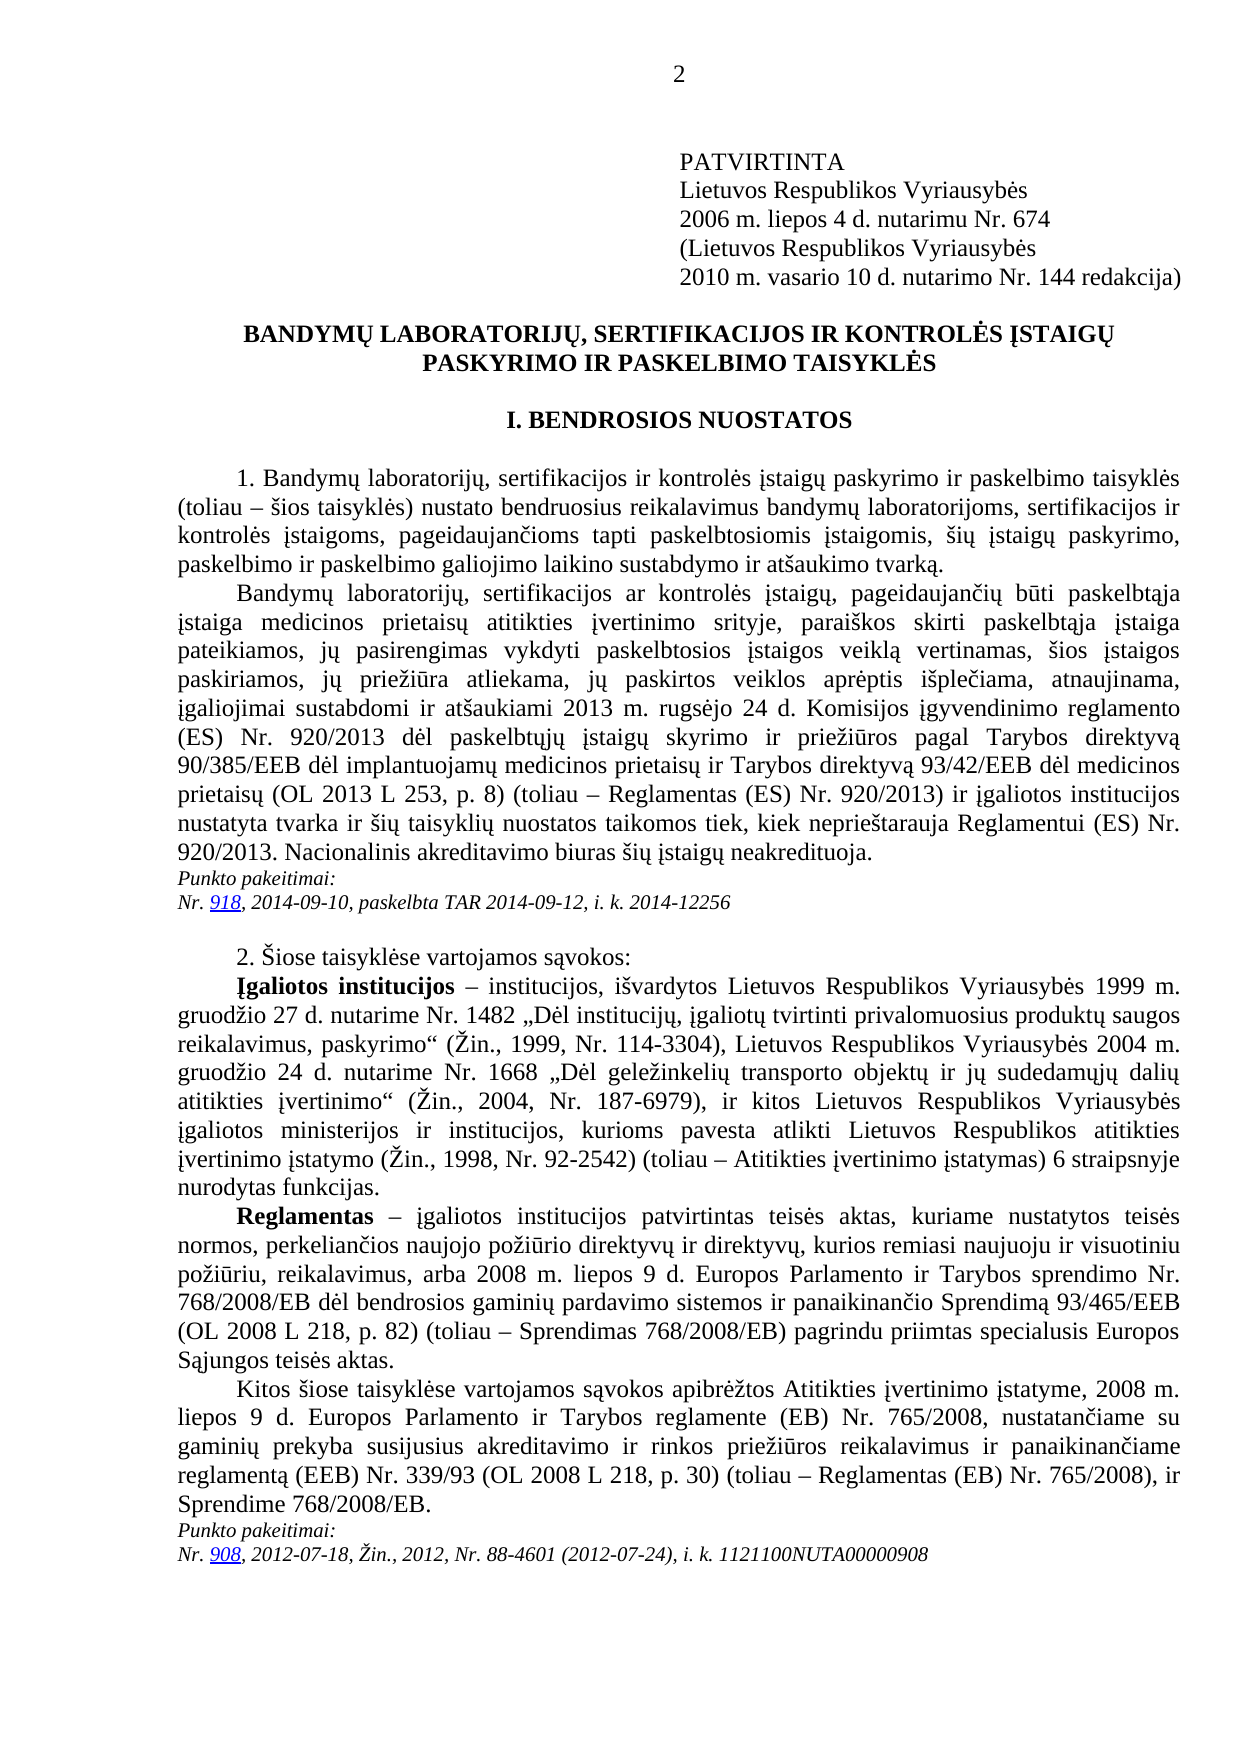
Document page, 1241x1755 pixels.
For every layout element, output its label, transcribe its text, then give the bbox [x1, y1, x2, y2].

text Punkto pakeitimai: [177, 866, 1181, 890]
text 1. Bandymų laboratorijų, sertifikacijos ir kontrolės įstaigų paskyrimo ir paskelbimo taisyklės (toliau – šios taisyklės) nustato bendruosius reikalavimus bandymų laboratorijoms, sertifikacijos ir kontrolės įstaigoms, pageidaujančioms tapti paskelbtosiomis įstaigomis, šių įstaigų paskyrimo, paskelbimo ir paskelbimo galiojimo laikino sustabdymo ir atšaukimo tvarką. [177, 463, 1181, 578]
text 2. Šiose taisyklėse vartojamos sąvokos: [177, 942, 1181, 971]
text Punkto pakeitimai: [177, 1517, 1181, 1542]
text Reglamentas – įgaliotos institucijos patvirtintas teisės aktas, kuriame nustatytos teisės normos, perkeliančios naujojo požiūrio direktyvų ir direktyvų, kurios remiasi naujuoju ir visuotiniu požiūriu, reikalavimus, arba 2008 m. liepos 9 d. Europos Parlamento ir Tarybos sprendimo Nr. 768/2008/EB dėl bendrosios gaminių pardavimo sistemos ir panaikinančio Sprendimą 93/465/EEB (OL 2008 L 218, p. 82) (toliau – Sprendimas 768/2008/EB) pagrindu priimtas specialusis Europos Sąjungos teisės aktas. [177, 1201, 1181, 1374]
text Bandymų laboratorijų, sertifikacijos ar kontrolės įstaigų, pageidaujančių būti paskelbtąja įstaiga medicinos prietaisų atitikties įvertinimo srityje, paraiškos skirti paskelbtąja įstaiga pateikiamos, jų pasirengimas vykdyti paskelbtosios įstaigos veiklą vertinamas, šios įstaigos paskiriamos, jų priežiūra atliekama, jų paskirtos veiklos aprėptis išplečiama, atnaujinama, įgaliojimai sustabdomi ir atšaukiami 2013 m. rugsėjo 24 d. Komisijos įgyvendinimo reglamento (ES) Nr. 920/2013 dėl paskelbtųjų įstaigų skyrimo ir priežiūros pagal Tarybos direktyvą 90/385/EEB dėl implantuojamų medicinos prietaisų ir Tarybos direktyvą 93/42/EEB dėl medicinos prietaisų (OL 2013 L 253, p. 8) (toliau – Reglamentas (ES) Nr. 920/2013) ir įgaliotos institucijos nustatyta tvarka ir šių taisyklių nuostatos taikomos tiek, kiek neprieštarauja Reglamentui (ES) Nr. 920/2013. Nacionalinis akreditavimo biuras šių įstaigų neakredituoja. [177, 578, 1181, 866]
text PATVIRTINTA [679, 147, 1181, 176]
text 2006 m. liepos 4 d. nutarimu Nr. 674 [679, 204, 1181, 233]
text Kitos šiose taisyklėse vartojamos sąvokos apibrėžtos Atitikties įvertinimo įstatyme, 2008 m. liepos 9 d. Europos Parlamento ir Tarybos reglamente (EB) Nr. 765/2008, nustatančiame su gaminių prekyba susijusius akreditavimo ir rinkos priežiūros reikalavimus ir panaikinančiame reglamentą (EEB) Nr. 339/93 (OL 2008 L 218, p. 30) (toliau – Reglamentas (EB) Nr. 765/2008), ir Sprendime 768/2008/EB. [177, 1374, 1181, 1517]
text BANDYMŲ LABORATORIJŲ, SERTIFIKACIJOS IR KONTROLĖS ĮSTAIGŲ PASKYRIMO IR PASKELBIMO TAISYKLĖS [177, 319, 1181, 377]
text Įgaliotos institucijos – institucijos, išvardytos Lietuvos Respublikos Vyriausybės 1999 m. gruodžio 27 d. nutarime Nr. 1482 „Dėl institucijų, įgaliotų tvirtinti privalomuosius produktų saugos reikalavimus, paskyrimo“ (Žin., 1999, Nr. 114-3304), Lietuvos Respublikos Vyriausybės 2004 m. gruodžio 24 d. nutarime Nr. 1668 „Dėl geležinkelių transporto objektų ir jų sudedamųjų dalių atitikties įvertinimo“ (Žin., 2004, Nr. 187-6979), ir kitos Lietuvos Respublikos Vyriausybės įgaliotos ministerijos ir institucijos, kurioms pavesta atlikti Lietuvos Respublikos atitikties įvertinimo įstatymo (Žin., 1998, Nr. 92-2542) (toliau – Atitikties įvertinimo įstatymas) 6 straipsnyje nurodytas funkcijas. [177, 971, 1181, 1201]
text (Lietuvos Respublikos Vyriausybės [679, 233, 1181, 262]
text Nr. 918, 2014-09-10, paskelbta TAR 2014-09-12, i. k. 2014-12256 [177, 890, 1181, 914]
text Nr. 908, 2012-07-18, Žin., 2012, Nr. 88-4601 (2012-07-24), i. k. 1121100NUTA00000908 [177, 1542, 1181, 1566]
text I. BENDROSIOS NUOSTATOS [177, 406, 1181, 434]
text 2010 m. vasario 10 d. nutarimo Nr. 144 redakcija) [679, 262, 1181, 291]
text Lietuvos Respublikos Vyriausybės [679, 176, 1181, 204]
